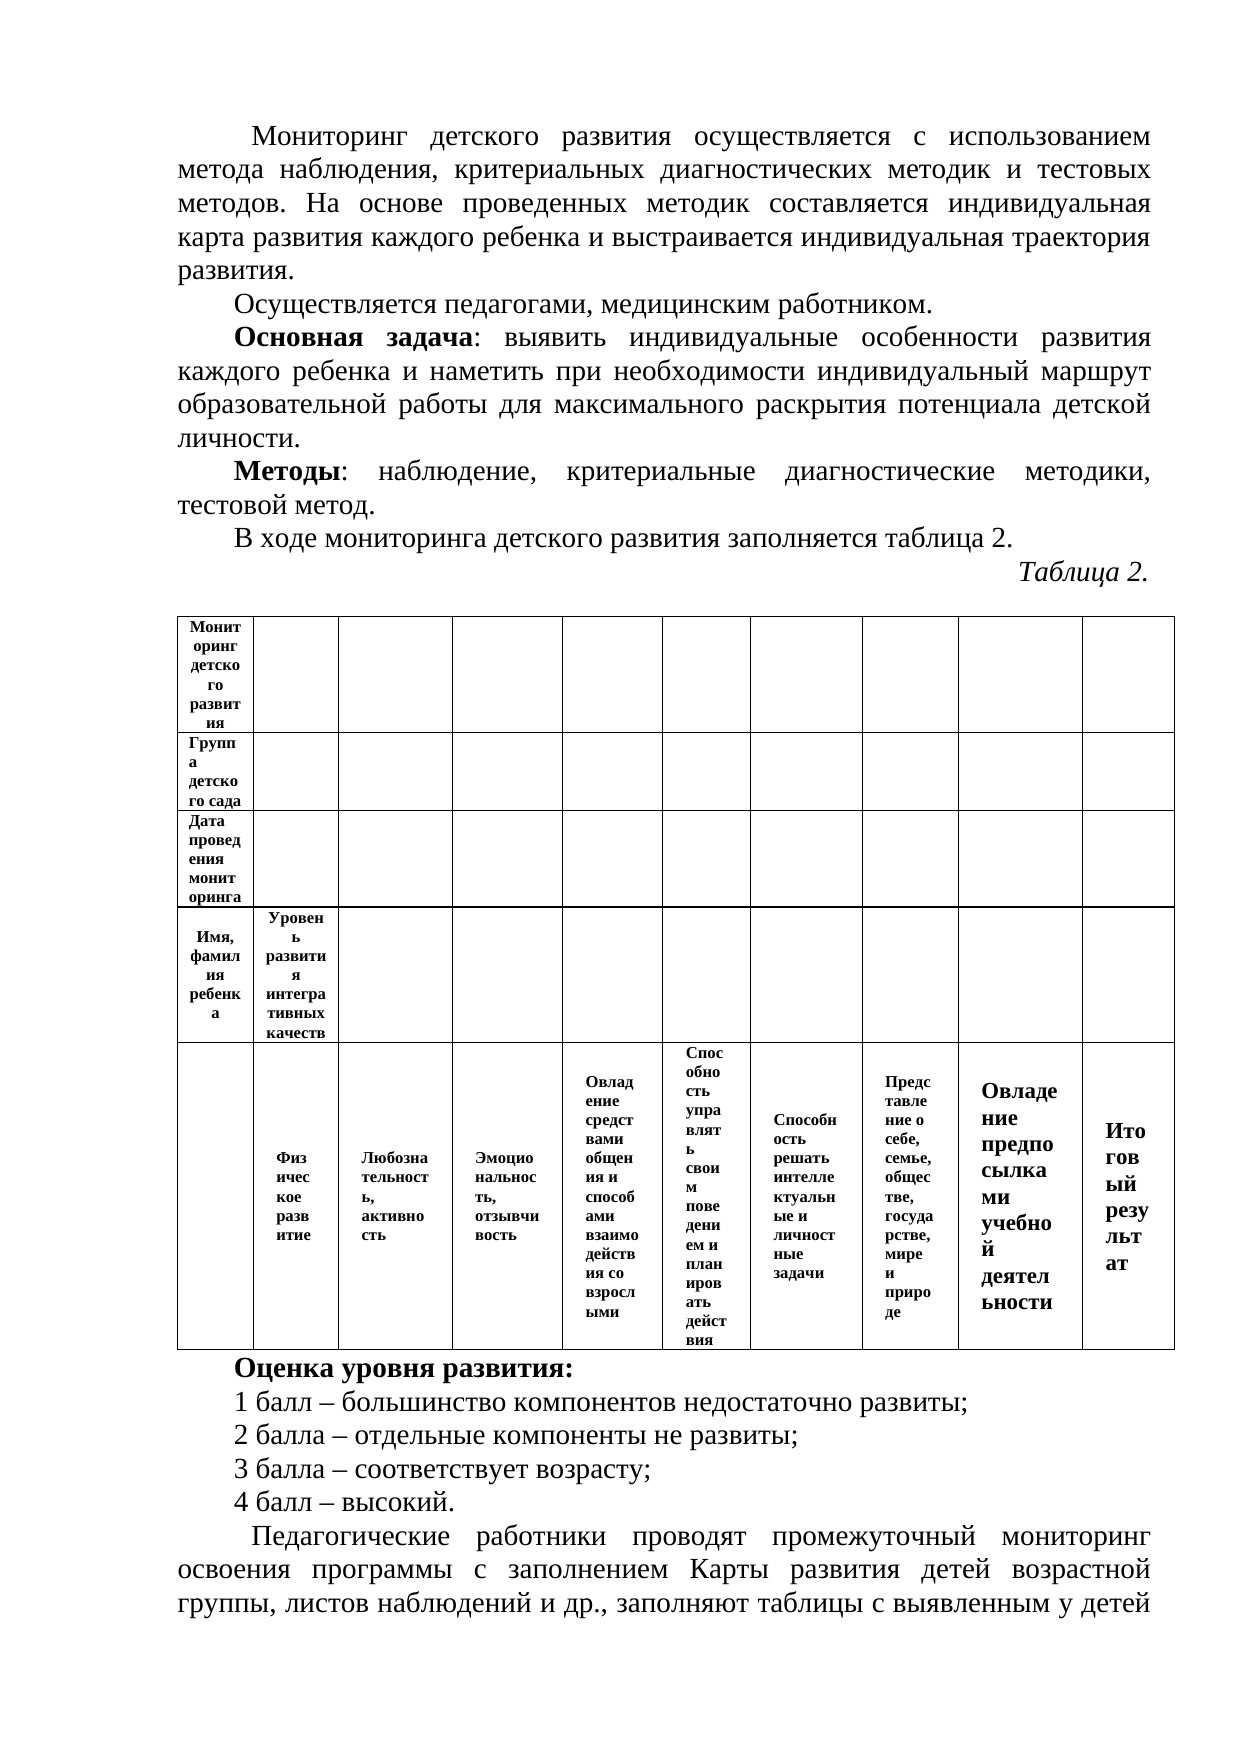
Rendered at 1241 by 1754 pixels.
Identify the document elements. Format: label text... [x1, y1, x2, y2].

table_cell [751, 733, 862, 809]
table_cell [863, 811, 958, 906]
table_cell [453, 811, 562, 906]
text Таблица 2. [177, 554, 1152, 588]
table_cell [863, 733, 958, 809]
table_cell [563, 908, 662, 1042]
table_cell [1083, 811, 1174, 906]
table_cell [663, 811, 750, 906]
table_cell [959, 811, 1082, 906]
table_cell [254, 733, 338, 809]
table_header [663, 617, 750, 732]
text 4 балл – высокий. [177, 1484, 1152, 1518]
table_cell [751, 811, 862, 906]
text Осуществляется педагогами, медицинским работником. [177, 286, 1152, 319]
text 3 балла – соответствует возрасту; [177, 1451, 1152, 1484]
table_cell [863, 908, 958, 1042]
table_cell Овладение средствами общения и способами взаимодействия со взрослыми [563, 1043, 662, 1349]
table_cell [1083, 733, 1174, 809]
table_cell [959, 908, 1082, 1042]
table_cell [339, 908, 452, 1042]
table_header [751, 617, 862, 732]
table_header [339, 617, 452, 732]
table_header [254, 617, 338, 732]
table_header [863, 617, 958, 732]
table_header [1083, 617, 1174, 732]
table_cell Имя, фамилия ребенка [178, 908, 253, 1042]
table_cell [453, 908, 562, 1042]
text Методы: наблюдение, критериальные диагностические методики, тестовой метод. [177, 453, 1152, 521]
table_cell [339, 811, 452, 906]
table_cell [563, 733, 662, 809]
table_cell Овладение предпосылками учебной деятельности [959, 1043, 1082, 1349]
table_cell [1083, 908, 1174, 1042]
table_header Мониторинг детского развития [178, 617, 253, 732]
text Мониторинг детского развития осуществляется с использованием метода наблюдения, критериальных диагностических методик и тестовых методов. На основе проведенных методик составляется индивидуальная карта развития каждого ребенка и выстраивается индивидуальная траектория развития. [177, 118, 1152, 286]
table_cell Физическое развитие [254, 1043, 338, 1349]
table_cell [339, 733, 452, 809]
table_cell [254, 811, 338, 906]
table_cell Уровень развития интегративных качеств [254, 908, 338, 1042]
table_cell Способность управлять своим поведением и планировать действия [663, 1043, 750, 1349]
table_cell [563, 811, 662, 906]
table_cell Любознательность, активность [339, 1043, 452, 1349]
table_cell Группа детского сада [178, 733, 253, 809]
table_cell Эмоциональность, отзывчивость [453, 1043, 562, 1349]
text 2 балла – отдельные компоненты не развиты; [177, 1417, 1152, 1451]
table_cell Представление о себе, семье, обществе, государстве, мире и природе [863, 1043, 958, 1349]
table_cell [959, 733, 1082, 809]
table_header [959, 617, 1082, 732]
table_cell Итоговый результат [1083, 1043, 1174, 1349]
table_cell [453, 733, 562, 809]
table_cell [663, 908, 750, 1042]
table_header [563, 617, 662, 732]
text Оценка уровня развития: [177, 1350, 1152, 1384]
text 1 балл – большинство компонентов недостаточно развиты; [177, 1384, 1152, 1417]
text Основная задача: выявить индивидуальные особенности развития каждого ребенка и наметить при необходимости индивидуальный маршрут образовательной работы для максимального раскрытия потенциала детской личности. [177, 319, 1152, 453]
table_cell Дата проведения мониторинга [178, 811, 253, 906]
text В ходе мониторинга детского развития заполняется таблица 2. [177, 521, 1152, 554]
table_cell Способность решать интеллектуальные и личностные задачи [751, 1043, 862, 1349]
table_header [453, 617, 562, 732]
table_cell [751, 908, 862, 1042]
text Педагогические работники проводят промежуточный мониторинг освоения программы с заполнением Карты развития детей возрастной группы, листов наблюдений и др., заполняют таблицы с выявленным у детей [177, 1518, 1152, 1619]
table_cell [178, 1043, 253, 1349]
table_cell [663, 733, 750, 809]
